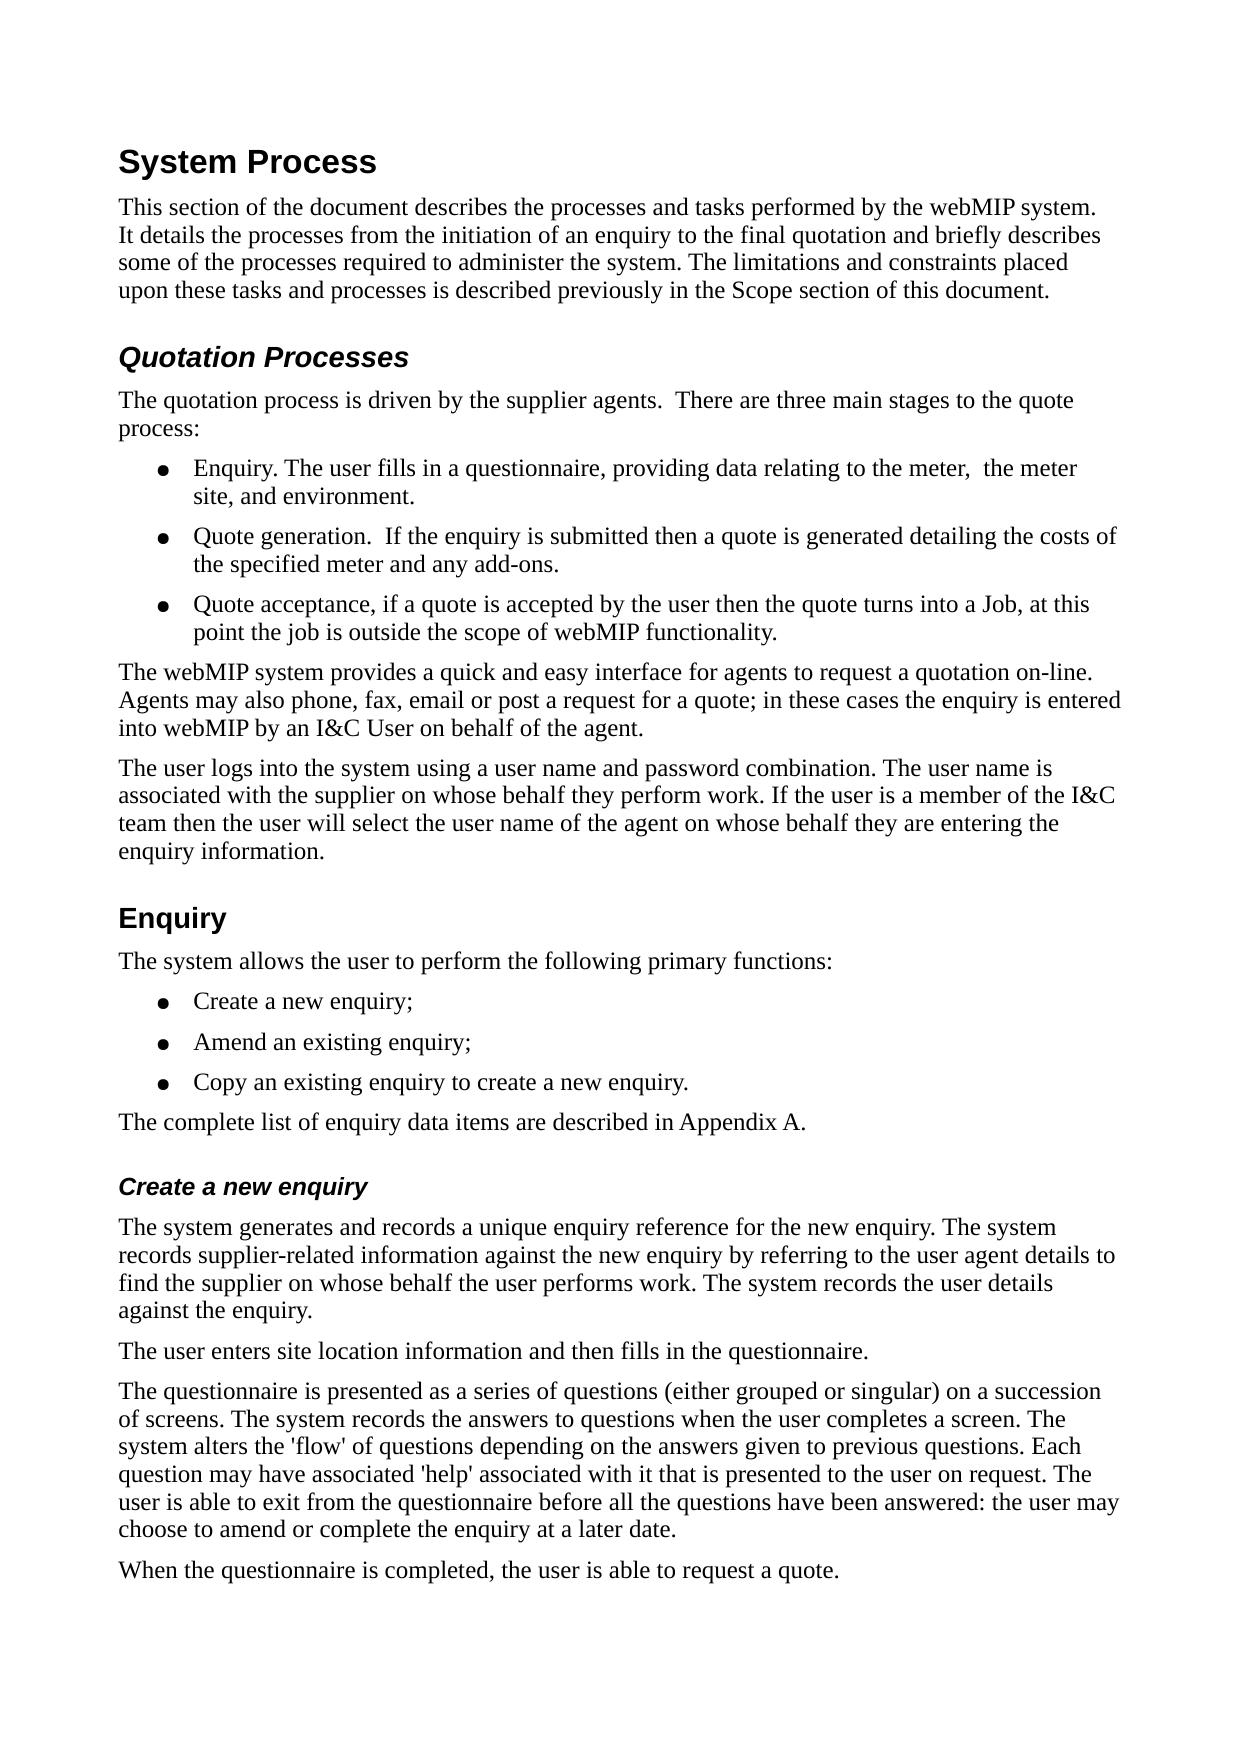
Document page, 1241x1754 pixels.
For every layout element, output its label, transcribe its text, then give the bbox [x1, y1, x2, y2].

text When the questionnaire is completed, the user is able to request a quote. [118, 1556, 1122, 1583]
text The system allows the user to perform the following primary functions: [118, 947, 1122, 975]
subtitle System Process [118, 143, 1122, 181]
text The complete list of enquiry data items are described in Appendix A. [118, 1108, 1122, 1136]
subtitle Quotation Processes [118, 341, 1122, 374]
list Enquiry. The user fills in a questionnaire, providing data relating to the meter, the meter site, and environment. [156, 454, 1122, 510]
text The webMIP system provides a quick and easy interface for agents to request a quotation on-line. Agents may also phone, fax, email or post a request for a quote; in these cases the enquiry is entered into webMIP by an I&C User on behalf of the agent. [118, 658, 1122, 741]
list Amend an existing enquiry; [156, 1028, 1122, 1055]
text This section of the document describes the processes and tasks performed by the webMIP system. It details the processes from the initiation of an enquiry to the final quotation and briefly describes some of the processes required to administer the system. The limitations and constraints placed upon these tasks and processes is described previously in the Scope section of this document. [118, 193, 1122, 304]
text The user logs into the system using a user name and password combination. The user name is associated with the supplier on whose behalf they perform work. If the user is a member of the I&C team then the user will select the user name of the agent on whose behalf they are entering the enquiry information. [118, 754, 1122, 865]
text The quotation process is driven by the supplier agents. There are three main stages to the quote process: [118, 387, 1122, 442]
text The user enters site location information and then fills in the questionnaire. [118, 1337, 1122, 1364]
list Create a new enquiry; [156, 987, 1122, 1015]
text The questionnaire is presented as a series of questions (either grouped or singular) on a succession of screens. The system records the answers to questions when the user completes a screen. The system alters the 'flow' of questions depending on the answers given to previous questions. Each question may have associated 'help' associated with it that is presented to the user on request. The user is able to exit from the questionnaire before all the questions have been answered: the user may choose to amend or complete the enquiry at a later date. [118, 1377, 1122, 1543]
subtitle Create a new enquiry [118, 1173, 1122, 1201]
list Copy an existing enquiry to create a new enquiry. [156, 1068, 1122, 1096]
subtitle Enquiry [118, 902, 1122, 935]
list Quote generation. If the enquiry is submitted then a quote is generated detailing the costs of the specified meter and any add-ons. [156, 522, 1122, 578]
list Quote acceptance, if a quote is accepted by the user then the quote turns into a Job, at this point the job is outside the scope of webMIP functionality. [156, 590, 1122, 646]
text The system generates and records a unique enquiry reference for the new enquiry. The system records supplier-related information against the new enquiry by referring to the user agent details to find the supplier on whose behalf the user performs work. The system records the user details against the enquiry. [118, 1213, 1122, 1324]
